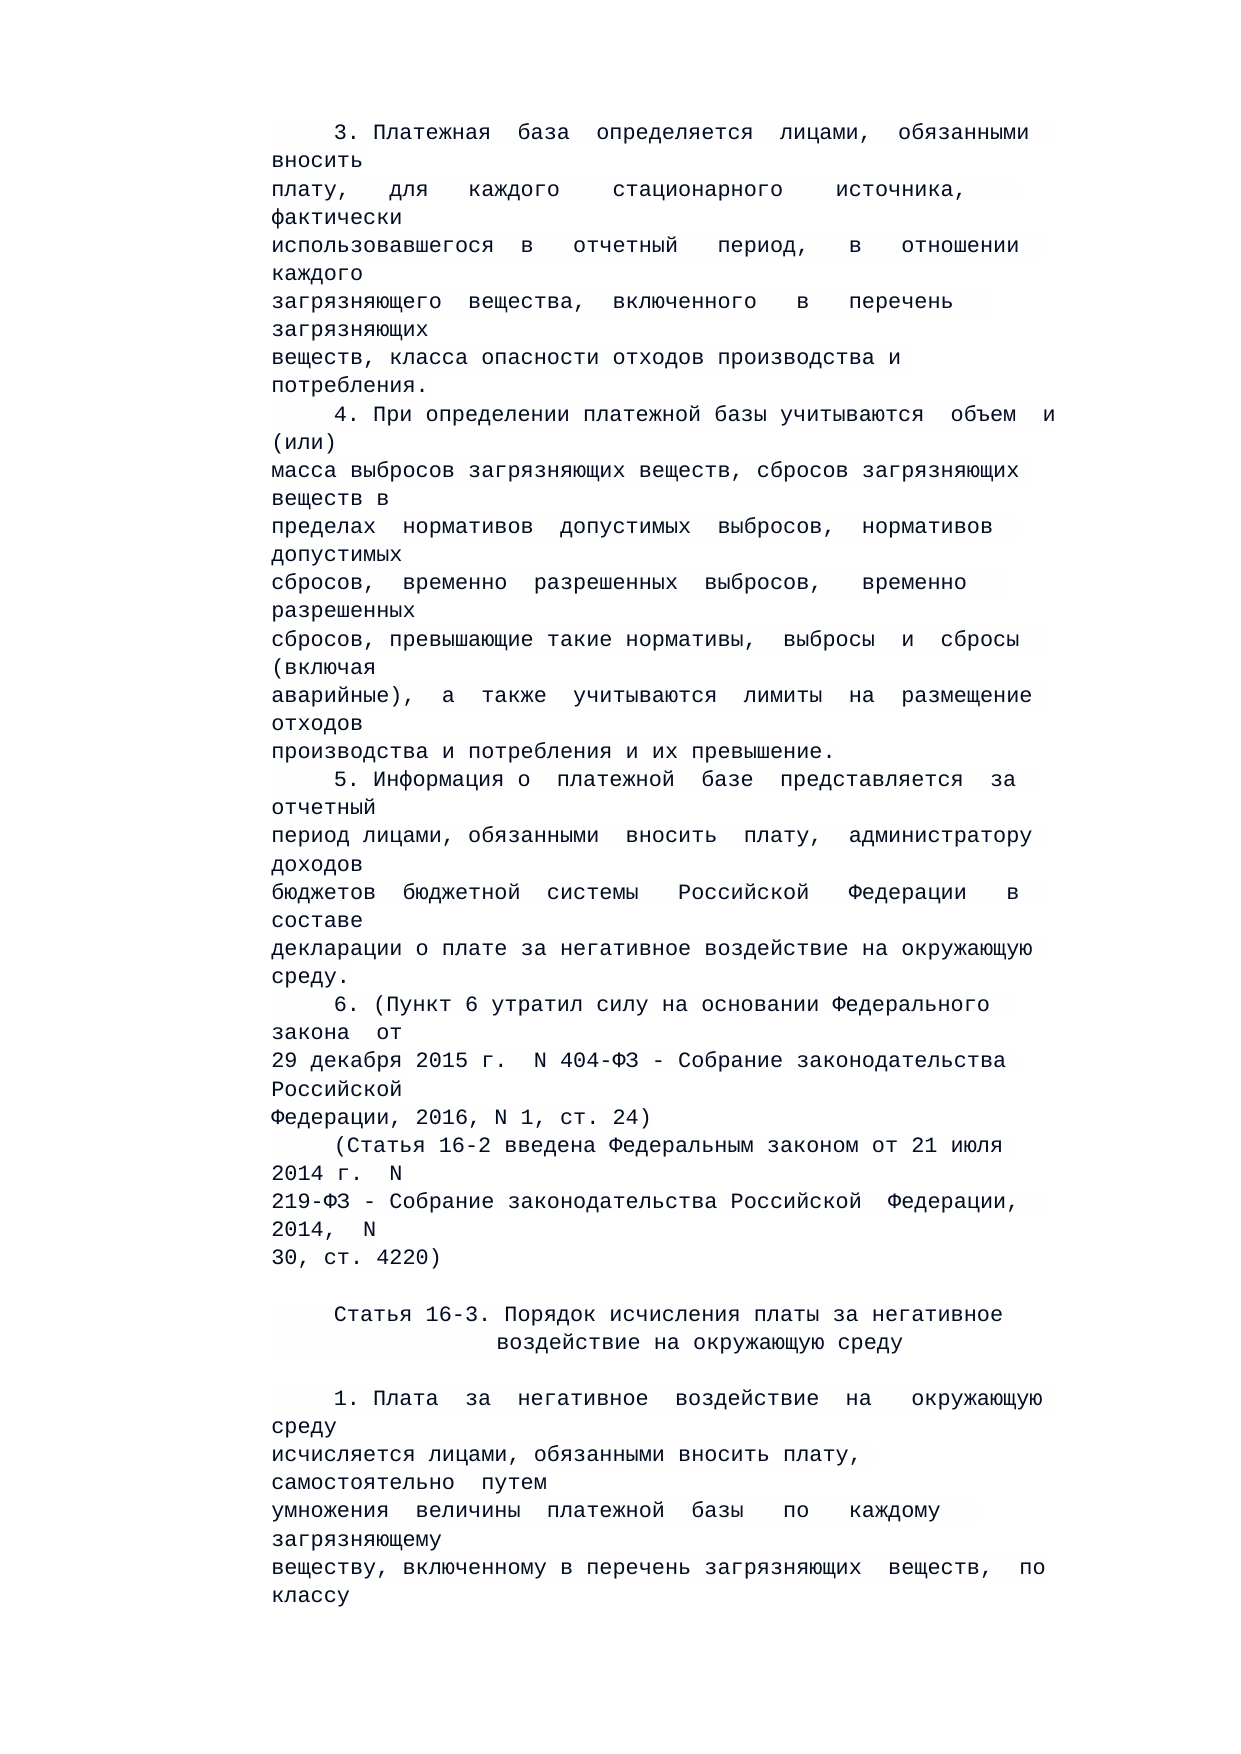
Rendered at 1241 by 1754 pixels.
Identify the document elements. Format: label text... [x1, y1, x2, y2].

text использовавшегося в отчетный период, в отношении каждого [271, 231, 1058, 287]
text умножения величины платежной базы по каждому загрязняющему [271, 1496, 1058, 1552]
text (Статья 16-2 введена Федеральным законом от 21 июля 2014 г. N [271, 1131, 1058, 1187]
text 30, ст. 4220) [271, 1243, 1058, 1271]
text производства и потребления и их превышение. [271, 737, 1058, 765]
text сбросов, превышающие такие нормативы, выбросы и сбросы (включая [271, 624, 1058, 681]
text 3. Платежная база определяется лицами, обязанными вносить [271, 118, 1058, 174]
text 29 декабря 2015 г. N 404-ФЗ - Собрание законодательства Российской [271, 1046, 1058, 1102]
text веществу, включенному в перечень загрязняющих веществ, по классу [271, 1552, 1058, 1609]
text 1. Плата за негативное воздействие на окружающую среду [271, 1384, 1058, 1440]
text декларации о плате за негативное воздействие на окружающую среду. [271, 934, 1058, 990]
text исчисляется лицами, обязанными вносить плату, самостоятельно путем [271, 1440, 1058, 1496]
text бюджетов бюджетной системы Российской Федерации в составе [271, 877, 1058, 934]
text пределах нормативов допустимых выбросов, нормативов допустимых [271, 512, 1058, 568]
text Статья 16-3. Порядок исчисления платы за негативное [271, 1299, 1058, 1327]
text веществ, класса опасности отходов производства и потребления. [271, 343, 1058, 399]
text 5. Информация о платежной базе представляется за отчетный [271, 765, 1058, 821]
text 4. При определении платежной базы учитываются объем и (или) [271, 399, 1058, 456]
text 219-ФЗ - Собрание законодательства Российской Федерации, 2014, N [271, 1187, 1058, 1243]
text Федерации, 2016, N 1, ст. 24) [271, 1102, 1058, 1131]
text загрязняющего вещества, включенного в перечень загрязняющих [271, 287, 1058, 343]
text плату, для каждого стационарного источника, фактически [271, 174, 1058, 231]
text период лицами, обязанными вносить плату, администратору доходов [271, 821, 1058, 877]
text 6. (Пункт 6 утратил силу на основании Федерального закона от [271, 990, 1058, 1046]
text сбросов, временно разрешенных выбросов, временно разрешенных [271, 568, 1058, 624]
text воздействие на окружающую среду [271, 1327, 1058, 1356]
text масса выбросов загрязняющих веществ, сбросов загрязняющих веществ в [271, 456, 1058, 512]
text аварийные), а также учитываются лимиты на размещение отходов [271, 681, 1058, 737]
